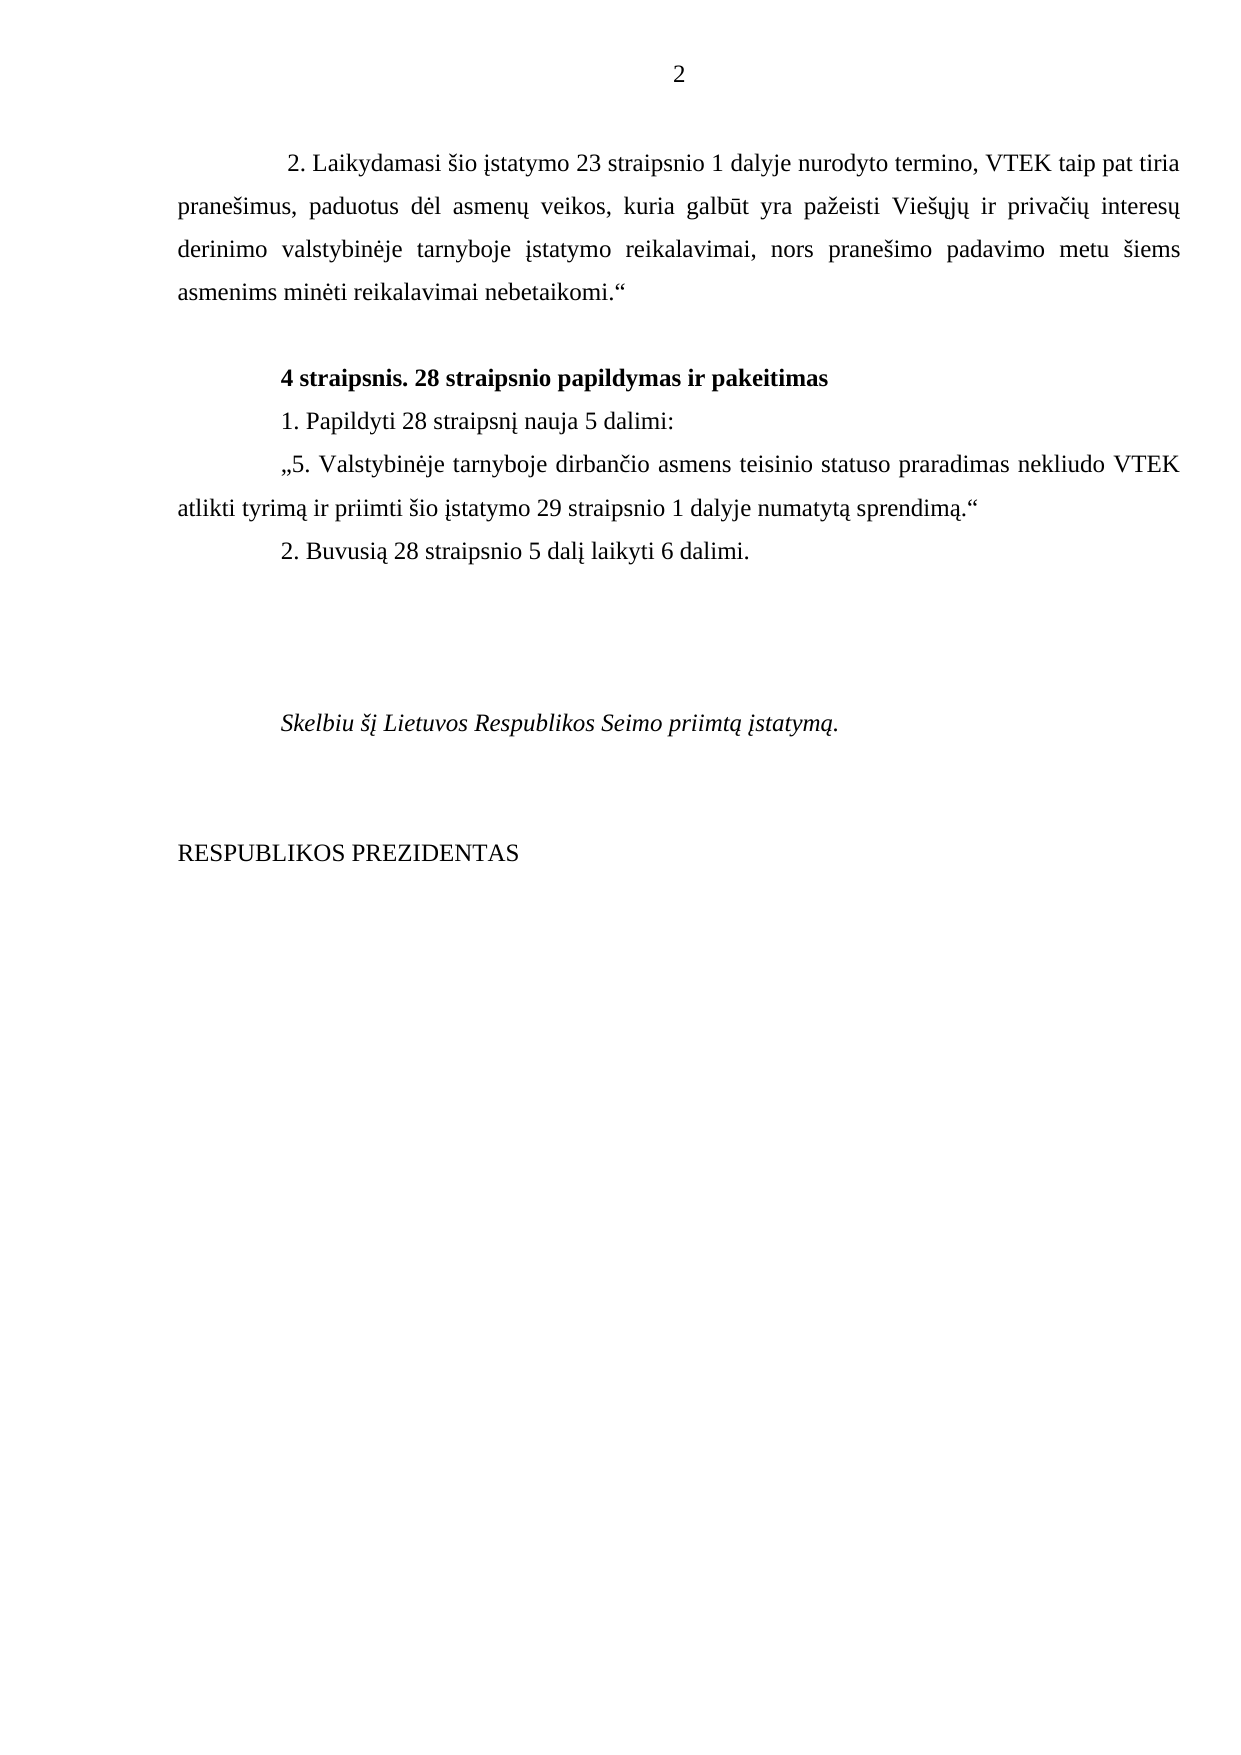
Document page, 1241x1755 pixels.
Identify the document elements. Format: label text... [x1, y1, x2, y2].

text RESPUBLIKOS PREZIDENTAS [177, 838, 1181, 866]
text 1. Papildyti 28 straipsnį nauja 5 dalimi: [177, 406, 1181, 435]
text 2. Buvusią 28 straipsnio 5 dalį laikyti 6 dalimi. [177, 536, 1181, 564]
text 4 straipsnis. 28 straipsnio papildymas ir pakeitimas [177, 363, 1181, 392]
text 2. Laikydamasi šio įstatymo 23 straipsnio 1 dalyje nurodyto termino, VTEK taip pat tiria pranešimus, paduotus dėl asmenų veikos, kuria galbūt yra pažeisti Viešųjų ir privačių interesų derinimo valstybinėje tarnyboje įstatymo reikalavimai, nors pranešimo padavimo metu šiems asmenims minėti reikalavimai nebetaikomi.“ [177, 148, 1181, 306]
text Skelbiu šį Lietuvos Respublikos Seimo priimtą įstatymą. [177, 708, 1181, 737]
text „5. Valstybinėje tarnyboje dirbančio asmens teisinio statuso praradimas nekliudo VTEK atlikti tyrimą ir priimti šio įstatymo 29 straipsnio 1 dalyje numatytą sprendimą.“ [177, 449, 1181, 521]
